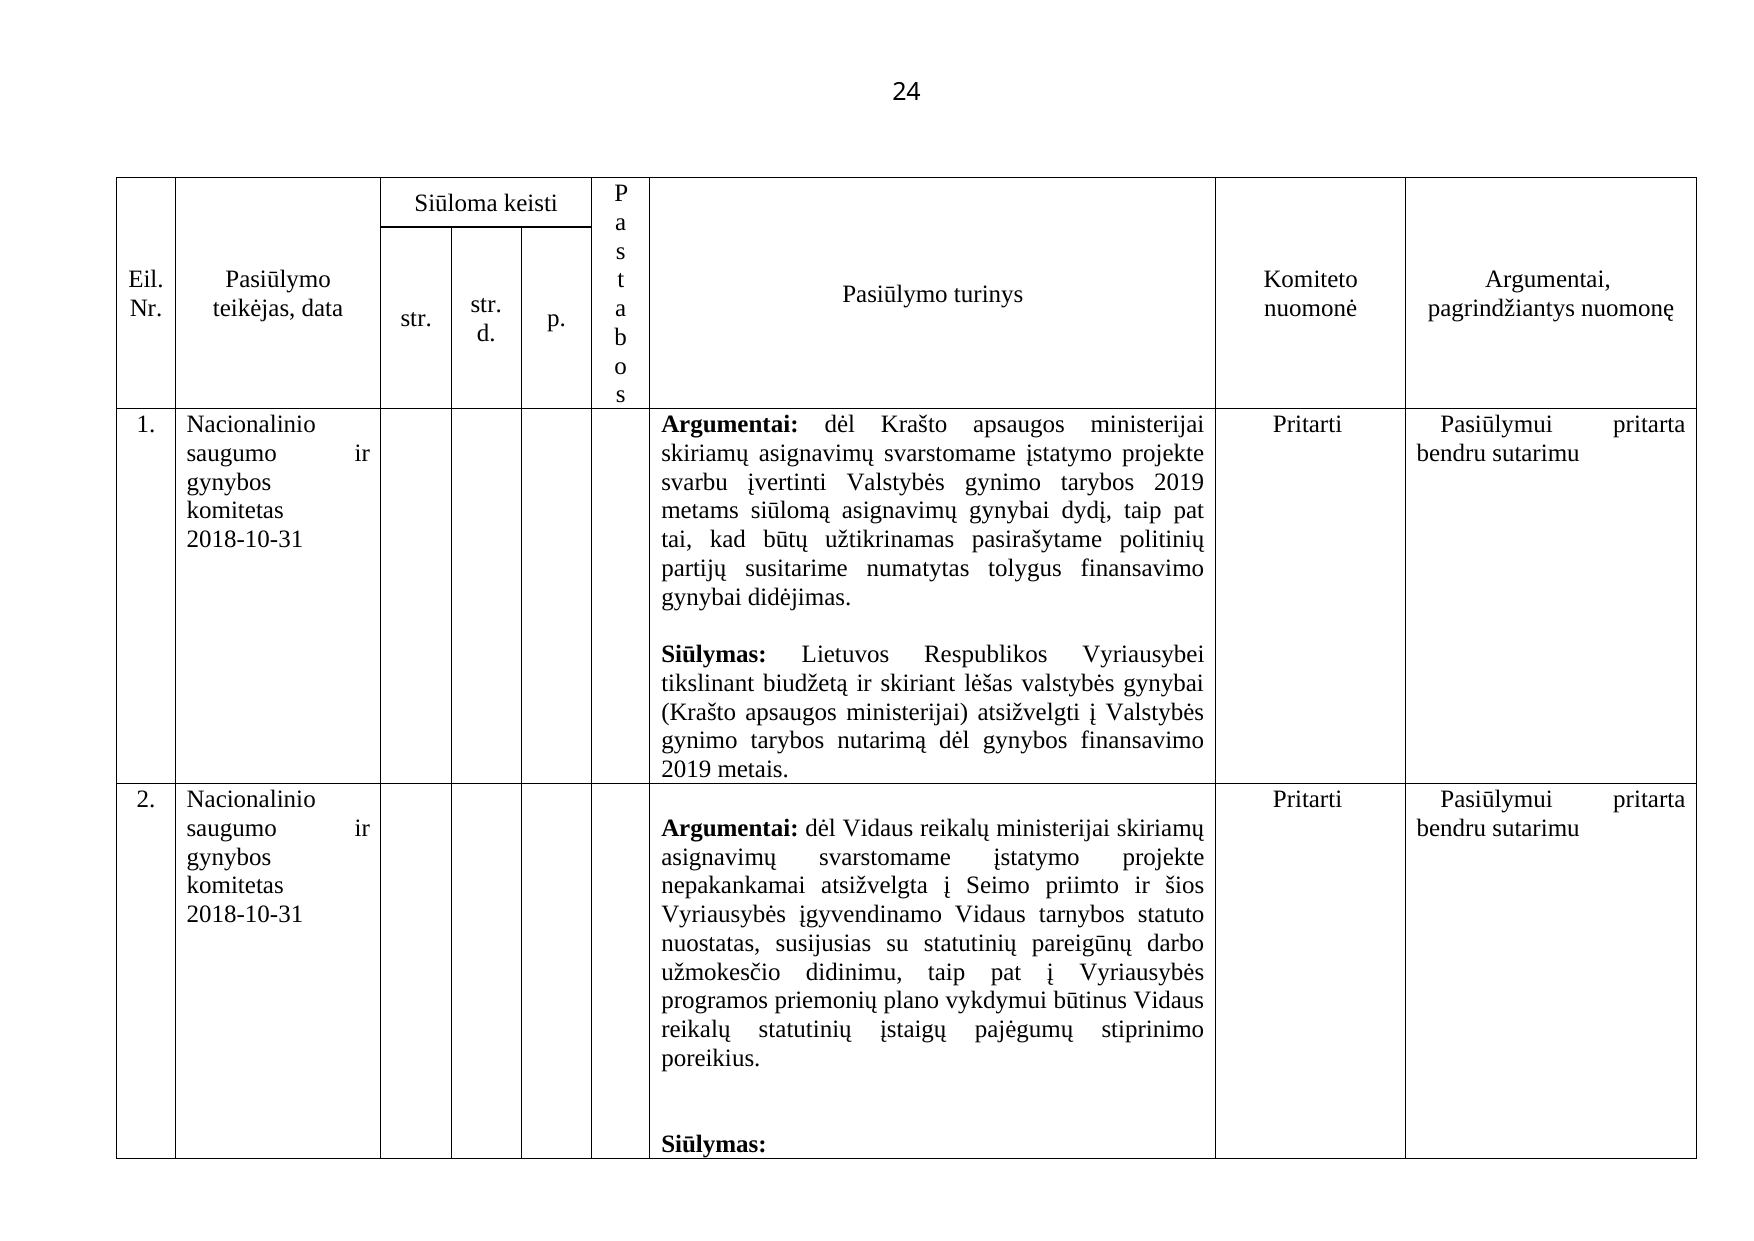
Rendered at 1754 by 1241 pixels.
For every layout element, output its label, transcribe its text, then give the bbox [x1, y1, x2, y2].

table_cell Nacionalinio saugumo ir gynybos komitetas 2018-10-31 [176, 409, 380, 783]
table_cell Pritarti [1216, 784, 1405, 1158]
table_cell [381, 784, 451, 1158]
table_cell [592, 409, 649, 783]
table_cell Nacionalinio saugumo ir gynybos komitetas 2018-10-31 [176, 784, 380, 1158]
table_header Pasiūlymo turinys [650, 178, 1215, 408]
table_cell [452, 784, 521, 1158]
table_cell p. [522, 228, 591, 408]
table_cell [592, 784, 649, 1158]
table_cell Argumentai: dėl Krašto apsaugos ministerijai skiriamų asignavimų svarstomame įstatymo projekte svarbu įvertinti Valstybės gynimo tarybos 2019 metams siūlomą asignavimų gynybai dydį, taip pat tai, kad būtų užtikrinamas pasirašytame politinių partijų susitarime numatytas tolygus finansavimo gynybai didėjimas. Siūlymas: Lietuvos Respublikos Vyriausybei tikslinant biudžetą ir skiriant lėšas valstybės gynybai (Krašto apsaugos ministerijai) atsižvelgti į Valstybės gynimo tarybos nutarimą dėl gynybos finansavimo 2019 metais. [650, 409, 1215, 783]
table_header Argumentai, pagrindžiantys nuomonę [1406, 178, 1696, 408]
table_header Eil. Nr. [117, 178, 175, 408]
table_cell Pasiūlymui pritarta bendru sutarimu [1406, 784, 1696, 1158]
table_cell str. d. [452, 228, 521, 408]
table_cell [452, 409, 521, 783]
table_cell [522, 409, 591, 783]
table_cell Pasiūlymui pritarta bendru sutarimu [1406, 409, 1696, 783]
table_header Pastabos [592, 178, 649, 408]
table_cell Argumentai: dėl Vidaus reikalų ministerijai skiriamų asignavimų svarstomame įstatymo projekte nepakankamai atsižvelgta į Seimo priimto ir šios Vyriausybės įgyvendinamo Vidaus tarnybos statuto nuostatas, susijusias su statutinių pareigūnų darbo užmokesčio didinimu, taip pat į Vyriausybės programos priemonių plano vykdymui būtinus Vidaus reikalų statutinių įstaigų pajėgumų stiprinimo poreikius. Siūlymas: [650, 784, 1215, 1158]
table_cell 1. [117, 409, 175, 783]
table_header Pasiūlymo teikėjas, data [176, 178, 380, 408]
table_cell 2. [117, 784, 175, 1158]
table_cell [522, 784, 591, 1158]
table_cell [381, 409, 451, 783]
table_header Siūloma keisti [381, 178, 591, 226]
table_header Komiteto nuomonė [1216, 178, 1405, 408]
table_cell str. [381, 228, 451, 408]
table_cell Pritarti [1216, 409, 1405, 783]
